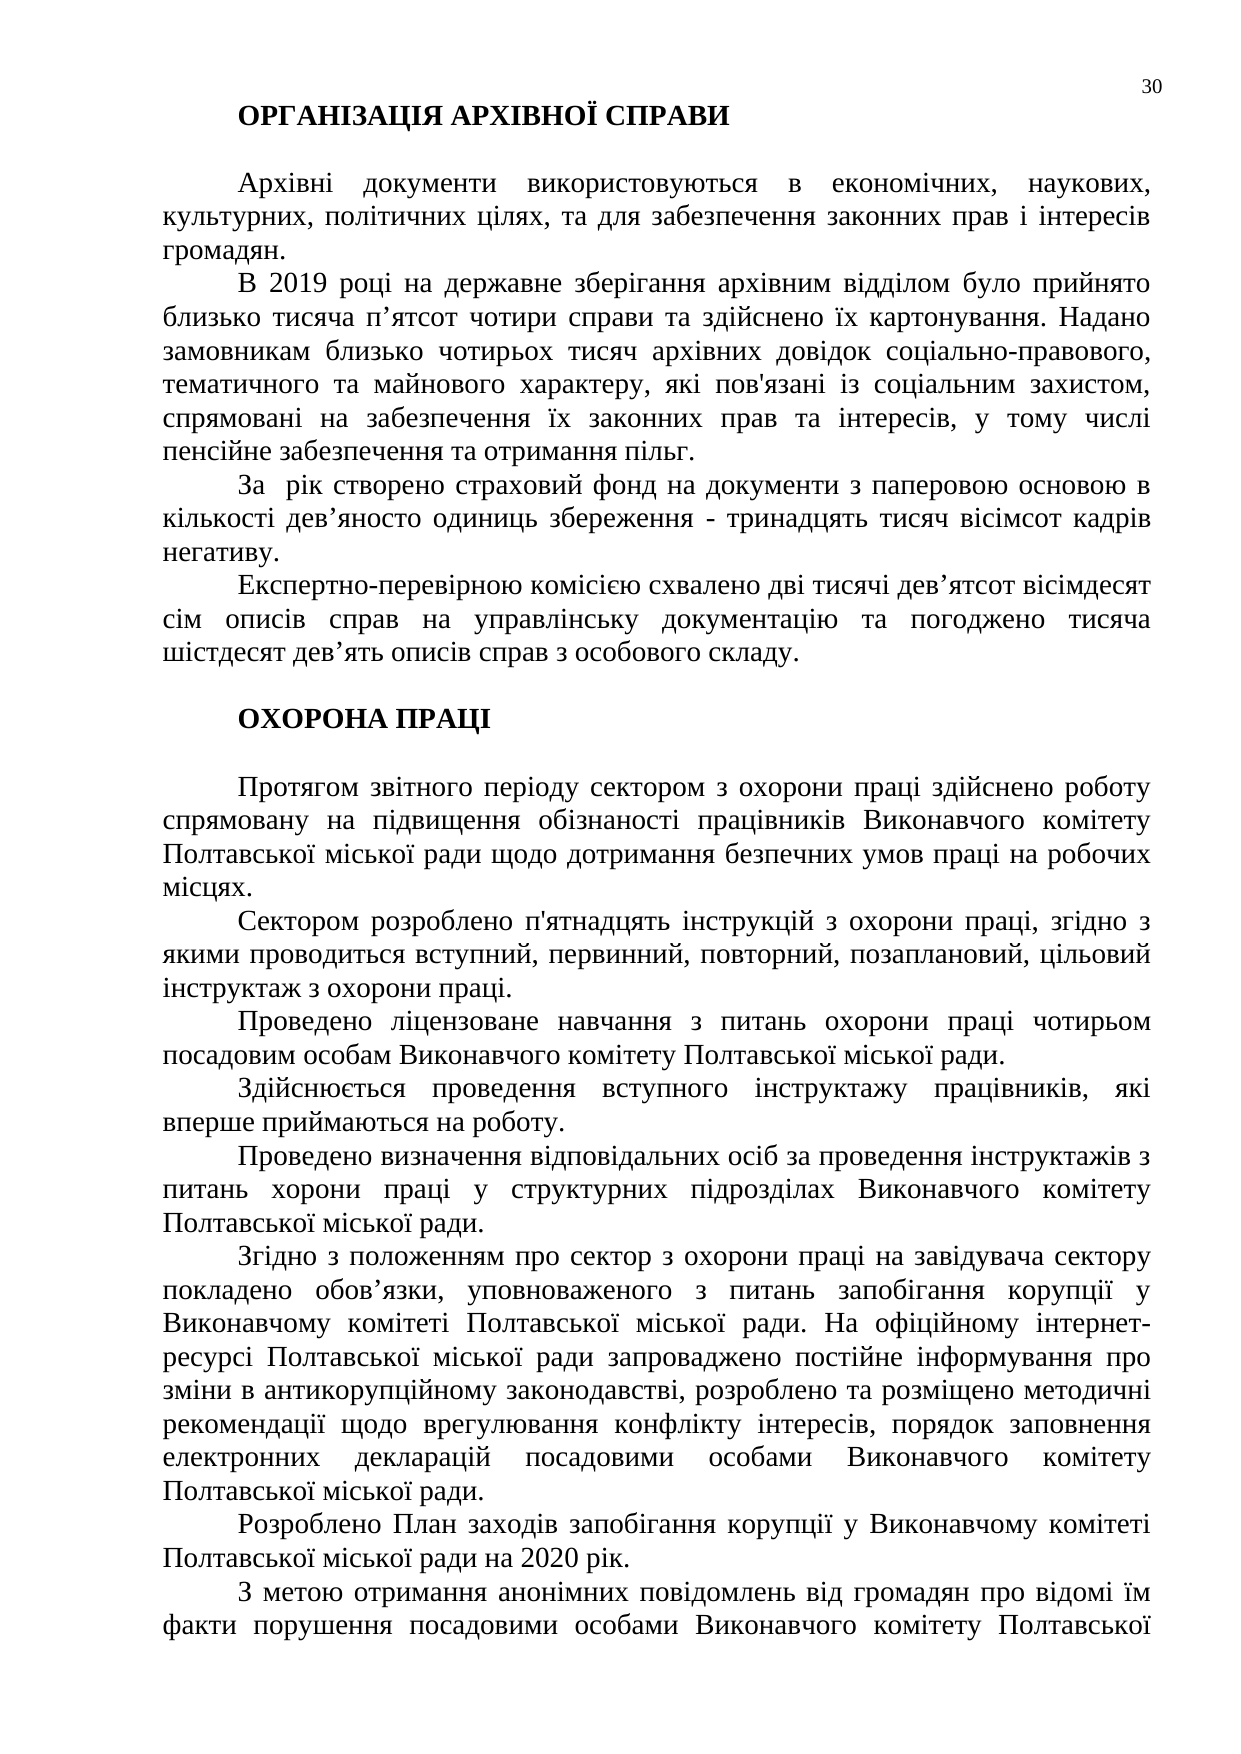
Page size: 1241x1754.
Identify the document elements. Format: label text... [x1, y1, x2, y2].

text Архівні документи використовуються в економічних, наукових, культурних, політичних цілях, та для забезпечення законних прав і інтересів громадян. [162, 165, 1152, 266]
text ОРГАНІЗАЦІЯ АРХІВНОЇ СПРАВИ [162, 98, 1152, 131]
text Сектором розроблено п'ятнадцять інструкцій з охорони праці, згідно з якими проводиться вступний, первинний, повторний, позаплановий, цільовий інструктаж з охорони праці. [162, 903, 1152, 1003]
text В 2019 році на державне зберігання архівним відділом було прийнято близько тисяча п’ятсот чотири справи та здійснено їх картонування. Надано замовникам близько чотирьох тисяч архівних довідок соціально-правового, тематичного та майнового характеру, які пов'язані із соціальним захистом, спрямовані на забезпечення їх законних прав та інтересів, у тому числі пенсійне забезпечення та отримання пільг. [162, 266, 1152, 467]
text Розроблено План заходів запобігання корупції у Виконавчому комітеті Полтавської міської ради на 2020 рік. [162, 1507, 1152, 1574]
text Проведено визначення відповідальних осіб за проведення інструктажів з питань хорони праці у структурних підрозділах Виконавчого комітету Полтавської міської ради. [162, 1138, 1152, 1238]
text За рік створено страховий фонд на документи з паперовою основою в кількості дев’яносто одиниць збереження - тринадцять тисяч вісімсот кадрів негативу. [162, 467, 1152, 567]
text Згідно з положенням про сектор з охорони праці на завідувача сектору покладено обов’язки, уповноваженого з питань запобігання корупції у Виконавчому комітеті Полтавської міської ради. На офіційному інтернет-ресурсі Полтавської міської ради запроваджено постійне інформування про зміни в антикорупційному законодавстві, розроблено та розміщено методичні рекомендації щодо врегулювання конфлікту інтересів, порядок заповнення електронних декларацій посадовими особами Виконавчого комітету Полтавської міської ради. [162, 1238, 1152, 1507]
text Здійснюється проведення вступного інструктажу працівників, які вперше приймаються на роботу. [162, 1071, 1152, 1138]
text Експертно-перевірною комісією схвалено дві тисячі дев’ятсот вісімдесят сім описів справ на управлінську документацію та погоджено тисяча шістдесят дев’ять описів справ з особового складу. [162, 567, 1152, 668]
text З метою отримання анонімних повідомлень від громадян про відомі їм факти порушення посадовими особами Виконавчого комітету Полтавської [162, 1574, 1152, 1641]
text ОХОРОНА ПРАЦІ [162, 702, 1152, 735]
text Протягом звітного періоду сектором з охорони праці здійснено роботу спрямовану на підвищення обізнаності працівників Виконавчого комітету Полтавської міської ради щодо дотримання безпечних умов праці на робочих місцях. [162, 769, 1152, 903]
text Проведено ліцензоване навчання з питань охорони праці чотирьом посадовим особам Виконавчого комітету Полтавської міської ради. [162, 1003, 1152, 1071]
